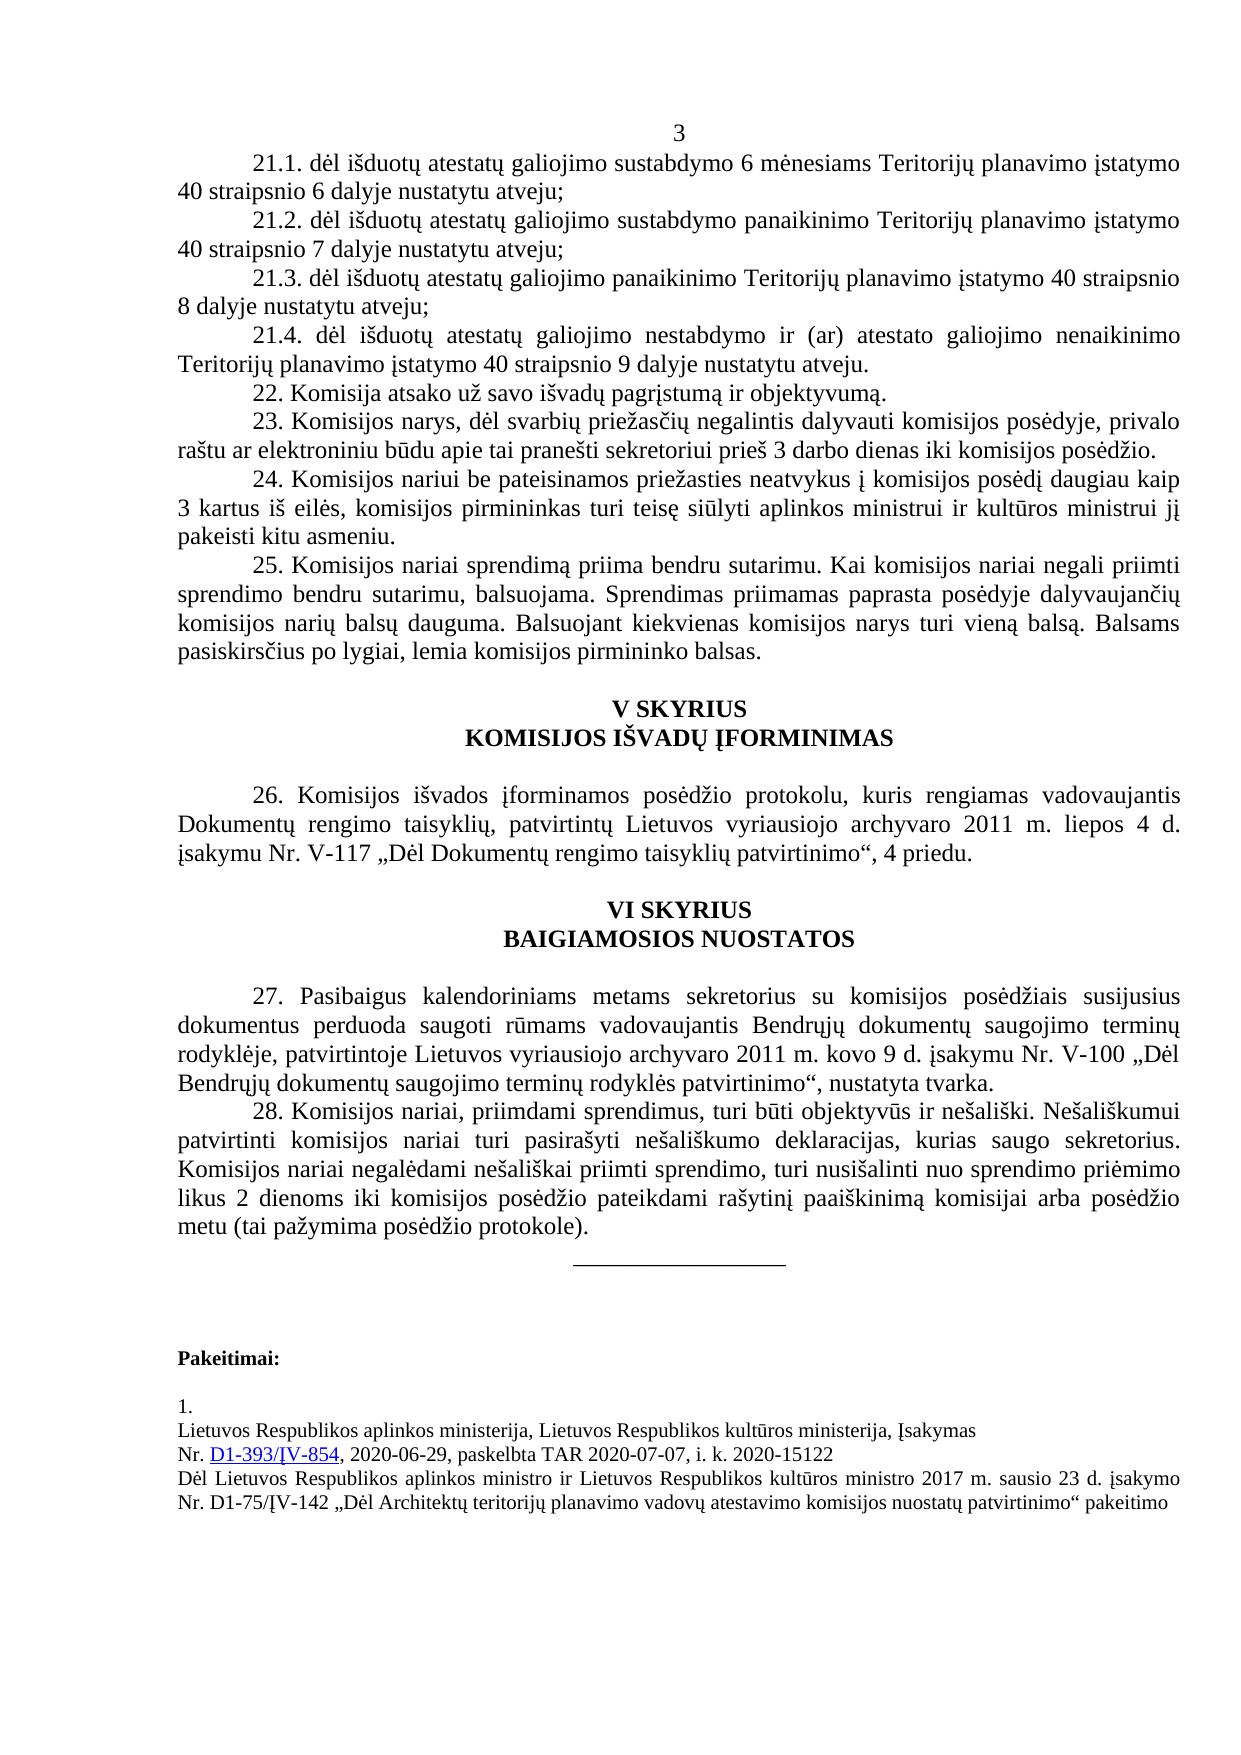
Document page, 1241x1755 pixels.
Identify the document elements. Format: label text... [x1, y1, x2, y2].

text 23. Komisijos narys, dėl svarbių priežasčių negalintis dalyvauti komisijos posėdyje, privalo raštu ar elektroniniu būdu apie tai pranešti sekretoriui prieš 3 darbo dienas iki komisijos posėdžio. [177, 406, 1181, 464]
text Lietuvos Respublikos aplinkos ministerija, Lietuvos Respublikos kultūros ministerija, Įsakymas [177, 1418, 1181, 1442]
text KOMISIJOS IŠVADŲ ĮFORMINIMAS [177, 723, 1181, 751]
text 24. Komisijos nariui be pateisinamos priežasties neatvykus į komisijos posėdį daugiau kaip 3 kartus iš eilės, komisijos pirmininkas turi teisę siūlyti aplinkos ministrui ir kultūros ministrui jį pakeisti kitu asmeniu. [177, 464, 1181, 550]
text _________________ [177, 1240, 1181, 1269]
text 28. Komisijos nariai, priimdami sprendimus, turi būti objektyvūs ir nešališki. Nešališkumui patvirtinti komisijos nariai turi pasirašyti nešališkumo deklaracijas, kurias saugo sekretorius. Komisijos nariai negalėdami nešališkai priimti sprendimo, turi nusišalinti nuo sprendimo priėmimo likus 2 dienoms iki komisijos posėdžio pateikdami rašytinį paaiškinimą komisijai arba posėdžio metu (tai pažymima posėdžio protokole). [177, 1096, 1181, 1240]
text 22. Komisija atsako už savo išvadų pagrįstumą ir objektyvumą. [177, 378, 1181, 406]
text 25. Komisijos nariai sprendimą priima bendru sutarimu. Kai komisijos nariai negali priimti sprendimo bendru sutarimu, balsuojama. Sprendimas priimamas paprasta posėdyje dalyvaujančių komisijos narių balsų dauguma. Balsuojant kiekvienas komisijos narys turi vieną balsą. Balsams pasiskirsčius po lygiai, lemia komisijos pirmininko balsas. [177, 550, 1181, 665]
text 27. Pasibaigus kalendoriniams metams sekretorius su komisijos posėdžiais susijusius dokumentus perduoda saugoti rūmams vadovaujantis Bendrųjų dokumentų saugojimo terminų rodyklėje, patvirtintoje Lietuvos vyriausiojo archyvaro 2011 m. kovo 9 d. įsakymu Nr. V-100 „Dėl Bendrųjų dokumentų saugojimo terminų rodyklės patvirtinimo“, nustatyta tvarka. [177, 981, 1181, 1096]
text 21.4. dėl išduotų atestatų galiojimo nestabdymo ir (ar) atestato galiojimo nenaikinimo Teritorijų planavimo įstatymo 40 straipsnio 9 dalyje nustatytu atveju. [177, 320, 1181, 378]
text 21.3. dėl išduotų atestatų galiojimo panaikinimo Teritorijų planavimo įstatymo 40 straipsnio 8 dalyje nustatytu atveju; [177, 263, 1181, 320]
text VI SKYRIUS [177, 895, 1181, 924]
text 1. [177, 1394, 1181, 1418]
text Pakeitimai: [177, 1346, 1181, 1370]
text 26. Komisijos išvados įforminamos posėdžio protokolu, kuris rengiamas vadovaujantis Dokumentų rengimo taisyklių, patvirtintų Lietuvos vyriausiojo archyvaro 2011 m. liepos 4 d. įsakymu Nr. V-117 „Dėl Dokumentų rengimo taisyklių patvirtinimo“, 4 priedu. [177, 780, 1181, 866]
text BAIGIAMOSIOS NUOSTATOS [177, 924, 1181, 953]
text Nr. D1-393/ĮV-854, 2020-06-29, paskelbta TAR 2020-07-07, i. k. 2020-15122 [177, 1442, 1181, 1466]
text 21.1. dėl išduotų atestatų galiojimo sustabdymo 6 mėnesiams Teritorijų planavimo įstatymo 40 straipsnio 6 dalyje nustatytu atveju; [177, 148, 1181, 205]
text Dėl Lietuvos Respublikos aplinkos ministro ir Lietuvos Respublikos kultūros ministro 2017 m. sausio 23 d. įsakymo Nr. D1-75/ĮV-142 „Dėl Architektų teritorijų planavimo vadovų atestavimo komisijos nuostatų patvirtinimo“ pakeitimo [177, 1466, 1181, 1514]
text 21.2. dėl išduotų atestatų galiojimo sustabdymo panaikinimo Teritorijų planavimo įstatymo 40 straipsnio 7 dalyje nustatytu atveju; [177, 205, 1181, 263]
text V SKYRIUS [177, 694, 1181, 723]
